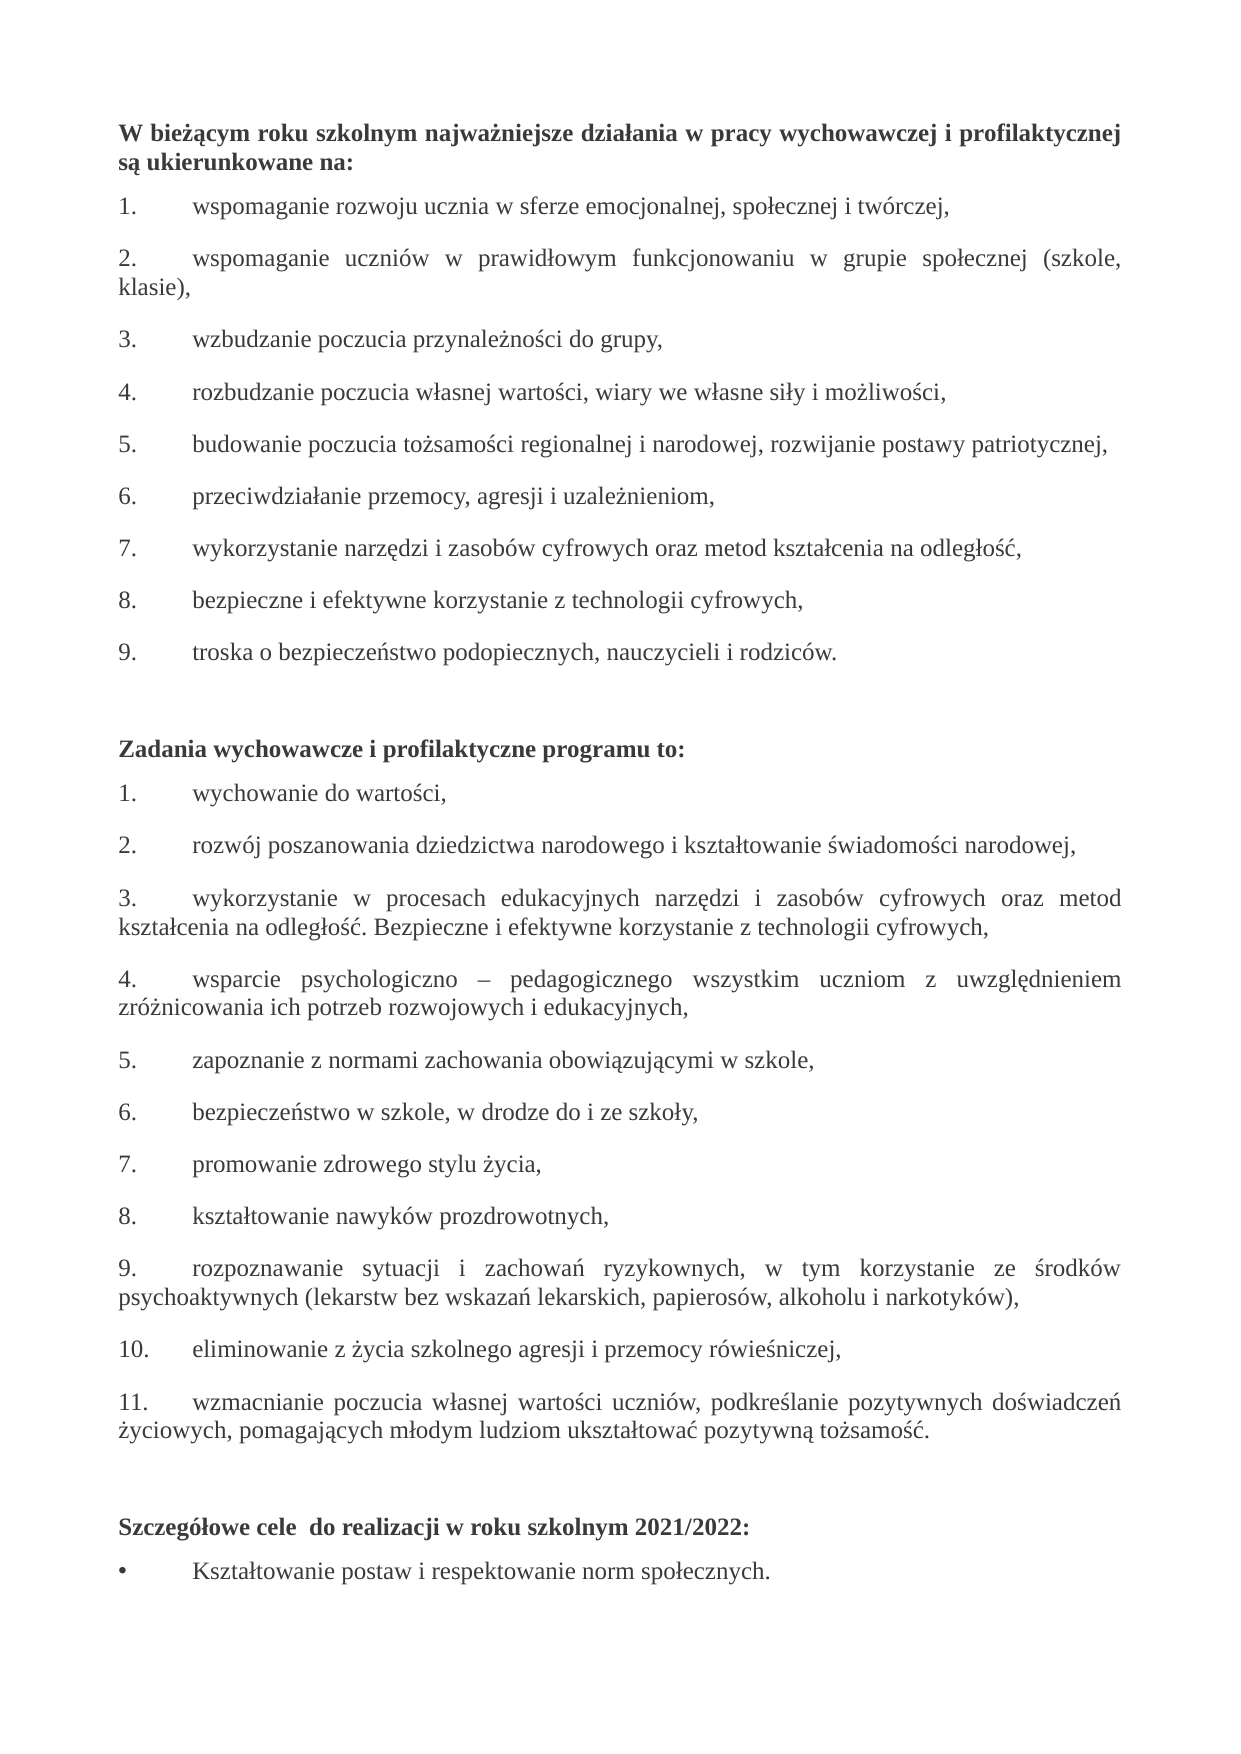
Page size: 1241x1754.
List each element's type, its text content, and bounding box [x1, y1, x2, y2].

list wsparcie psychologiczno – pedagogicznego wszystkim uczniom z uwzględnieniem zróżnicowania ich potrzeb rozwojowych i edukacyjnych, [118, 964, 1122, 1021]
list wykorzystanie w procesach edukacyjnych narzędzi i zasobów cyfrowych oraz metod kształcenia na odległość. Bezpieczne i efektywne korzystanie z technologii cyfrowych, [118, 883, 1122, 940]
list rozbudzanie poczucia własnej wartości, wiary we własne siły i możliwości, [118, 377, 1122, 405]
list eliminowanie z życia szkolnego agresji i przemocy rówieśniczej, [118, 1334, 1122, 1363]
list wzbudzanie poczucia przynależności do grupy, [118, 324, 1122, 353]
list budowanie poczucia tożsamości regionalnej i narodowej, rozwijanie postawy patriotycznej, [118, 429, 1122, 457]
text Zadania wychowawcze i profilaktyczne programu to: [118, 734, 1122, 763]
list rozwój poszanowania dziedzictwa narodowego i kształtowanie świadomości narodowej, [118, 831, 1122, 859]
list rozpoznawanie sytuacji i zachowań ryzykownych, w tym korzystanie ze środków psychoaktywnych (lekarstw bez wskazań lekarskich, papierosów, alkoholu i narkotyków), [118, 1253, 1122, 1311]
list bezpieczne i efektywne korzystanie z technologii cyfrowych, [118, 585, 1122, 614]
list kształtowanie nawyków prozdrowotnych, [118, 1201, 1122, 1230]
list przeciwdziałanie przemocy, agresji i uzależnieniom, [118, 481, 1122, 510]
text Szczegółowe cele do realizacji w roku szkolnym 2021/2022: [118, 1512, 1122, 1541]
list Kształtowanie postaw i respektowanie norm społecznych. [118, 1556, 1122, 1585]
text W bieżącym roku szkolnym najważniejsze działania w pracy wychowawczej i profilaktycznej są ukierunkowane na: [118, 118, 1122, 176]
list zapoznanie z normami zachowania obowiązującymi w szkole, [118, 1045, 1122, 1073]
list promowanie zdrowego stylu życia, [118, 1149, 1122, 1178]
list wychowanie do wartości, [118, 778, 1122, 807]
list wykorzystanie narzędzi i zasobów cyfrowych oraz metod kształcenia na odległość, [118, 533, 1122, 562]
list wspomaganie rozwoju ucznia w sferze emocjonalnej, społecznej i twórczej, [118, 191, 1122, 220]
list troska o bezpieczeństwo podopiecznych, nauczycieli i rodziców. [118, 637, 1122, 666]
list wspomaganie uczniów w prawidłowym funkcjonowaniu w grupie społecznej (szkole, klasie), [118, 243, 1122, 301]
list wzmacnianie poczucia własnej wartości uczniów, podkreślanie pozytywnych doświadczeń życiowych, pomagających młodym ludziom ukształtować pozytywną tożsamość. [118, 1387, 1122, 1444]
list bezpieczeństwo w szkole, w drodze do i ze szkoły, [118, 1097, 1122, 1126]
